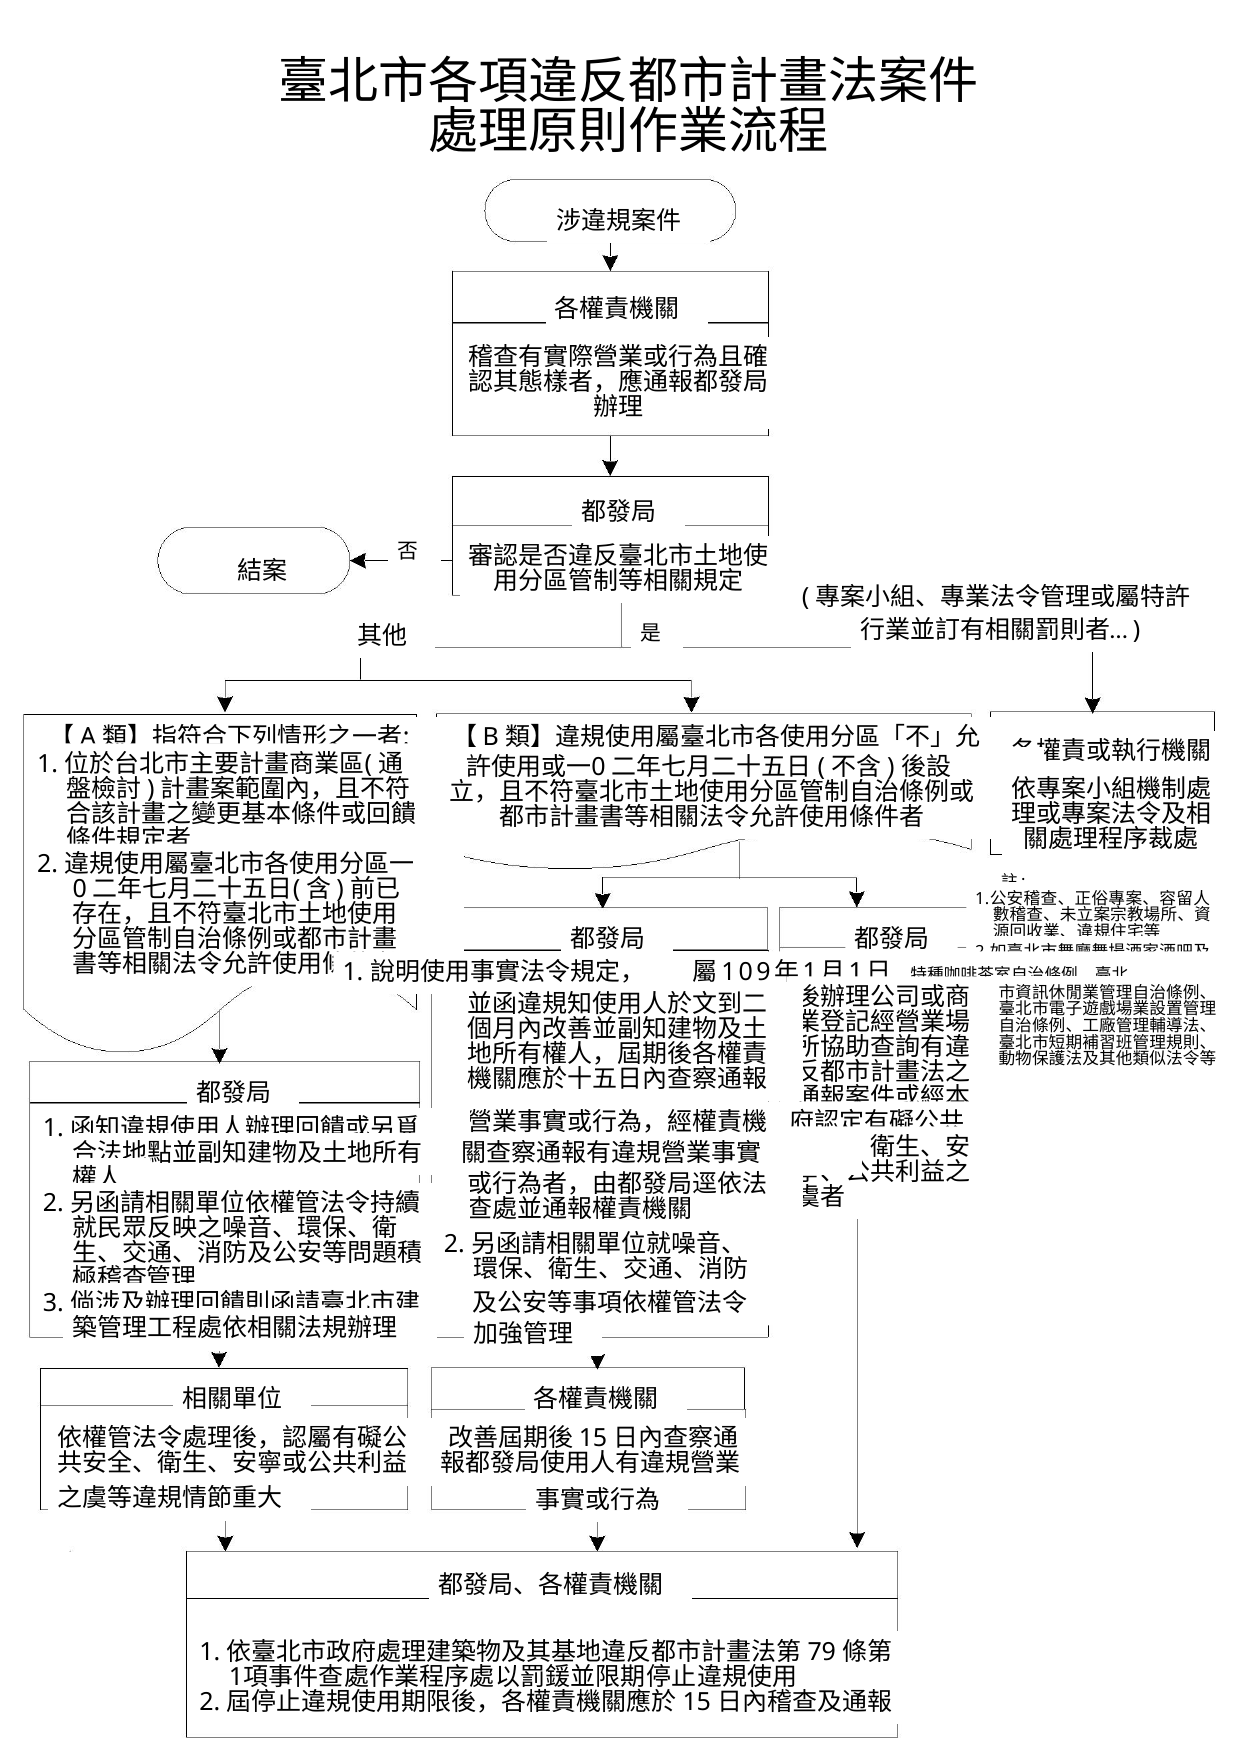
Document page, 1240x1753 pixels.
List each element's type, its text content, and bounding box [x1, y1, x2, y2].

text 用分區管制等相關規定 [494, 569, 796, 594]
text 書等相關法令允許使用條件者 [72, 952, 333, 977]
text 安全、衛生、安 [862, 1135, 990, 1160]
text 都發局 [854, 927, 949, 951]
text 環保、衛生、交通、消防 [473, 1258, 776, 1283]
text 依權管法令處理後，認屬有礙公 改善屆期後 15 日內查察通 [57, 1427, 832, 1452]
text 1. 說明使用事實法令規定， 屬109年1月1日 特種咖啡茶室自治條例、臺北 [841, 960, 1231, 976]
text 權人 [110, 1167, 142, 1183]
text 否 [397, 542, 432, 563]
text 各權責機關 [534, 1388, 678, 1413]
text 條件規定者 [72, 827, 97, 843]
text 自治條例、工廠管理輔導法、 [998, 1018, 1231, 1035]
text 是 [640, 624, 674, 645]
text 2. 另函請相關單位就噪音、 [444, 1233, 776, 1258]
text 分區管制自治條例或都市計畫 [72, 927, 456, 952]
text 【 A 類】指符合下列情形之一者: 【 B 類】違規使用屬臺北市各使用分區「不」允 [660, 726, 713, 747]
text 通報案件或經本 [958, 1085, 990, 1101]
text 1. 函知違規使用人辦理回饋或另覓 [118, 1117, 150, 1133]
text 條件規定者 [178, 827, 455, 843]
text 權人 [72, 1167, 76, 1183]
text 權人 [78, 1167, 84, 1183]
text 權人 [106, 1174, 113, 1183]
text 臺北市各項違反都市計畫法案件 [278, 58, 1066, 108]
text 或行為者，由都發局逕依法 [467, 1173, 794, 1198]
text 後辦理公司或商 [803, 985, 989, 1010]
picture [0, 0, 1240, 1752]
text 合法地點並副知建物及土地所有 關查察通報有違規營業事實 [135, 1142, 853, 1167]
text 權人 [85, 1167, 108, 1183]
text 通報案件或經本 [813, 1085, 829, 1101]
text 【 A 類】指符合下列情形之一者: 【 B 類】違規使用屬臺北市各使用分區「不」允 [538, 726, 594, 747]
text 3. 倘涉及辦理回饋則函請臺北市建 及公安等事項依權管法令 [411, 1292, 836, 1317]
text 反都市計畫法之 [803, 1060, 990, 1085]
text 業登記經營業場 [803, 1010, 989, 1035]
text 【 A 類】指符合下列情形之一者: 【 B 類】違規使用屬臺北市各使用分區「不」允 [471, 726, 536, 747]
text 都市計畫書等相關法令允許使用條件者 [499, 806, 1002, 831]
text 審認是否違反臺北市土地使 [469, 544, 796, 569]
text 通報案件或經本 [911, 1085, 928, 1101]
text 各權責或執行機關 [1044, 739, 1231, 764]
text 理或專案法令及相 [1011, 802, 1231, 827]
text 1.公安稽查、正俗專案、容留人 [975, 891, 1231, 907]
text 營業事實或行為，經權責機 府認定有礙公共 [793, 1110, 873, 1126]
text 極稽查管理 [78, 1267, 90, 1283]
text 營業事實或行為，經權責機 府認定有礙公共 [471, 1110, 802, 1133]
text 查處並通報權責機關 [470, 1198, 794, 1223]
text 【 A 類】指符合下列情形之一者: 【 B 類】違規使用屬臺北市各使用分區「不」允 [389, 726, 469, 747]
text 認其態樣者，應通報都發局 [469, 371, 796, 396]
text 營業事實或行為，經權責機 府認定有礙公共 [900, 1110, 1028, 1135]
text 源回收業、違規住宅等 [1049, 924, 1096, 936]
text 關處理程序裁處 [1023, 827, 1231, 852]
text 3. 倘涉及辦理回饋則函請臺北市建 及公安等事項依權管法令 [218, 1292, 266, 1308]
text 1. 函知違規使用人辦理回饋或另覓 [43, 1117, 86, 1142]
text 築管理工程處依相關法規辦理 [72, 1317, 428, 1342]
text 條件規定者 [123, 827, 130, 843]
text 【 A 類】指符合下列情形之一者: 【 B 類】違規使用屬臺北市各使用分區「不」允 [962, 726, 1094, 747]
text 地所有權人，屆期後各權責 [467, 1043, 794, 1068]
text 2. 另函請相關單位依權管法令持續 [43, 1192, 461, 1217]
text ( 專案小組、專業法令管理或屬特許 [802, 584, 1231, 610]
text 數稽查、未立案宗教場所、資 [993, 907, 1231, 924]
text 源回收業、違規住宅等 [1121, 924, 1154, 936]
text 合法地點並副知建物及土地所有 關查察通報有違規營業事實 [72, 1142, 112, 1158]
text 【 A 類】指符合下列情形之一者: 【 B 類】違規使用屬臺北市各使用分區「不」允 [68, 726, 133, 743]
text 立，且不符臺北市土地使用分區管制自治條例或 [449, 781, 1002, 806]
text 【 A 類】指符合下列情形之一者: 【 B 類】違規使用屬臺北市各使用分區「不」允 [919, 726, 964, 747]
text 條件規定者 [136, 827, 176, 843]
text 寧、公共利益之 [803, 1160, 990, 1185]
text 各權責機關 [554, 297, 699, 322]
text 結案 [237, 559, 307, 584]
text 其他 [357, 624, 427, 649]
text 合該計畫之變更基本條件或回饋 [66, 802, 441, 827]
text 辦理 [594, 396, 796, 421]
text 行業並訂有相關罰則者… ) [860, 618, 1178, 643]
text 2. 屆停止違規使用期限後，各權責機關應於 15 日內稽查及通報 [199, 1690, 974, 1715]
text 通報案件或經本 [803, 1085, 815, 1101]
text 通報案件或經本 [876, 1085, 885, 1101]
text 之虞等違規情節重大 [57, 1487, 302, 1512]
text 個月內改善並副知建物及土 [467, 1018, 794, 1043]
text 動物保護法及其他類似法令等 [998, 1051, 1231, 1068]
text 註: [1001, 874, 1012, 882]
text 都發局、各權責機關 [438, 1574, 683, 1599]
text 3. 倘涉及辦理回饋則函請臺北市建 及公安等事項依權管法令 [283, 1292, 353, 1308]
text 都發局 [196, 1081, 290, 1106]
text 條件規定者 [108, 827, 121, 843]
text 條件規定者 [97, 827, 106, 843]
text 2. 違規使用屬臺北市各使用分區一 [37, 852, 456, 877]
text 臺北市短期補習班管理規則、 [998, 1035, 1231, 1051]
text 機關應於十五日內查察通報 [467, 1068, 794, 1093]
text 1. 函知違規使用人辦理回饋或另覓 [383, 1117, 407, 1133]
text 【 A 類】指符合下列情形之一者: 【 B 類】違規使用屬臺北市各使用分區「不」允 [836, 726, 917, 747]
text 就民眾反映之噪音、環保、衛 [72, 1217, 461, 1242]
text 都發局 [570, 927, 664, 951]
text 1項事件查處作業程序處以罰鍰並限期停止違規使用 [229, 1665, 974, 1690]
text 所協助查詢有違 [803, 1035, 989, 1060]
text 盤檢討 ) 計畫案範圍內，且不符 [66, 777, 441, 802]
text 涉違規案件 [556, 209, 701, 234]
text 事實或行為 [535, 1488, 679, 1513]
text 加強管理 [473, 1323, 593, 1348]
text 共安全、衛生、安寧或公共利益 報都發局使用人有違規營業 [57, 1452, 832, 1477]
text 0 二年七月二十五日( 含) 前已 [72, 877, 456, 902]
text 1. 依臺北市政府處理建築物及其基地違反都市計畫法第 79 條第 [199, 1640, 974, 1665]
text 許使用或一0 二年七月二十五日 ( 不含 ) 後設 [466, 756, 1035, 781]
text 極稽查管理 [104, 1267, 175, 1283]
text 依專案小組機制處 [1011, 777, 1231, 802]
text 存在，且不符臺北市土地使用 [72, 902, 456, 927]
text 極稽查管理 [177, 1267, 187, 1283]
text 3. 倘涉及辦理回饋則函請臺北市建 及公安等事項依權管法令 [86, 1292, 127, 1308]
text 極稽查管理 [90, 1267, 102, 1283]
text 市資訊休閒業管理自治條例、 [998, 985, 1231, 1001]
text 通報案件或經本 [835, 1085, 876, 1101]
text 臺北市電子遊戲場業設置管理 [998, 1001, 1231, 1018]
text 相關單位 [182, 1387, 302, 1412]
text 通報案件或經本 [924, 1085, 956, 1101]
text 1. 函知違規使用人辦理回饋或另覓 [408, 1117, 462, 1133]
text 1. 函知違規使用人辦理回饋或另覓 [318, 1117, 361, 1133]
text 註: [1013, 874, 1036, 882]
text 源回收業、違規住宅等 [1152, 924, 1231, 936]
text 極稽查管理 [189, 1267, 435, 1283]
text 3. 倘涉及辦理回饋則函請臺北市建 及公安等事項依權管法令 [43, 1292, 75, 1317]
text 註 [1187, 610, 1231, 625]
text 虞者 [803, 1185, 990, 1210]
text 1. 位於台北市主要計畫商業區( 通 [37, 752, 441, 777]
text 1. 說明使用事實法令規定， 屬109年1月1日 特種咖啡茶室自治條例、臺北 [342, 960, 787, 985]
text 處理原則作業流程 [428, 108, 1066, 158]
text 並函違規知使用人於文到二 [467, 993, 794, 1018]
text 【 A 類】指符合下列情形之一者: 【 B 類】違規使用屬臺北市各使用分區「不」允 [335, 726, 387, 743]
text 生、交通、消防及公安等問題積 [72, 1242, 435, 1267]
text 都發局 [581, 500, 676, 525]
text 稽查有實際營業或行為且確 [469, 346, 796, 371]
text 通報案件或經本 [887, 1085, 911, 1101]
